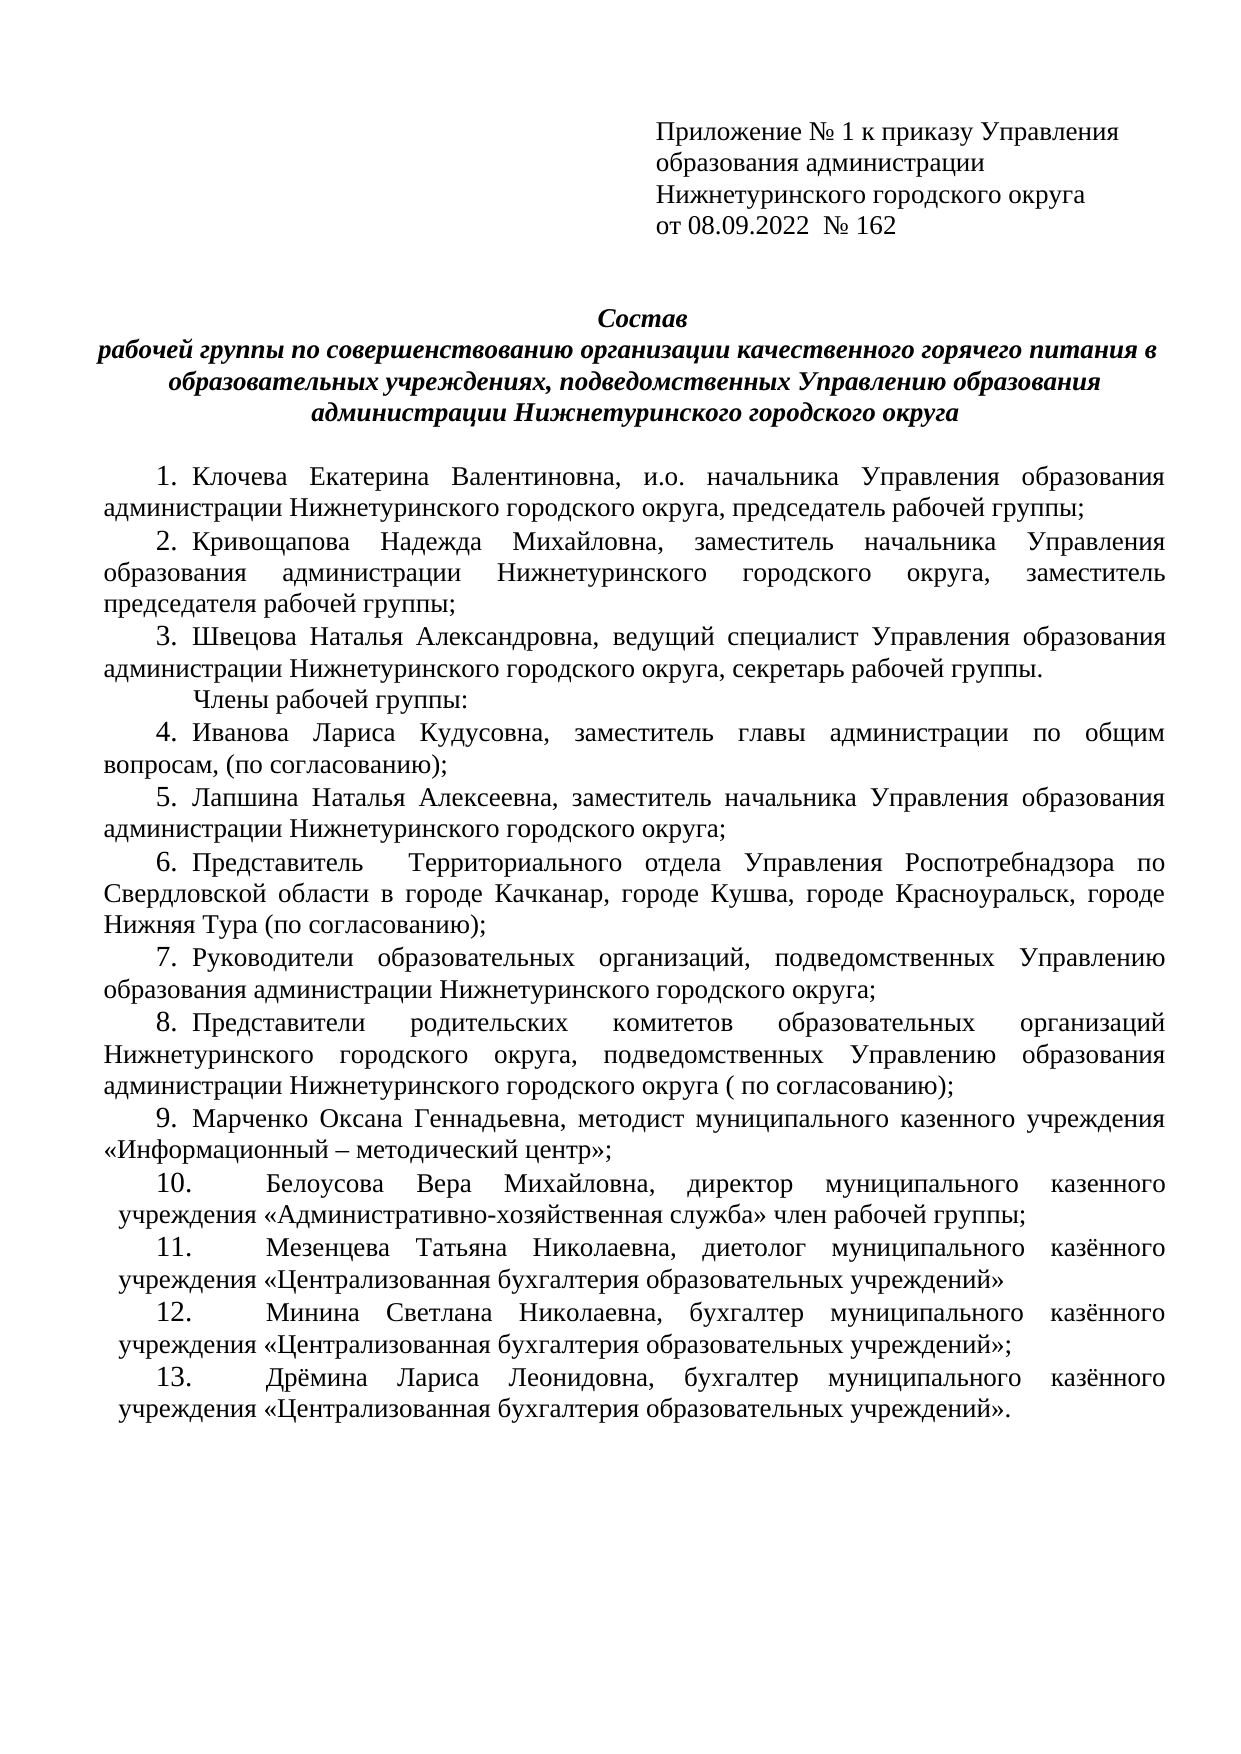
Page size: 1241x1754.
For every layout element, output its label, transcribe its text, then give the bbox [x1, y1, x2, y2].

list Клочева Екатерина Валентиновна, и.о. начальника Управления образования администрации Нижнетуринского городского округа, председатель рабочей группы; [103, 458, 1167, 523]
list Руководители образовательных организаций, подведомственных Управлению образования администрации Нижнетуринского городского округа; [103, 939, 1167, 1004]
list Минина Светлана Николаевна, бухгалтер муниципального казённого учреждения «Централизованная бухгалтерия образовательных учреждений»; [118, 1294, 1167, 1359]
list Лапшина Наталья Алексеевна, заместитель начальника Управления образования администрации Нижнетуринского городского округа; [103, 779, 1167, 844]
list Швецова Наталья Александровна, ведущий специалист Управления образования администрации Нижнетуринского городского округа, секретарь рабочей группы. [103, 618, 1167, 683]
text Члены рабочей группы: [193, 683, 1167, 714]
text рабочей группы по совершенствованию организации качественного горячего питания в образовательных учреждениях, подведомственных Управлению образования администрации Нижнетуринского городского округа [88, 333, 1167, 427]
list Белоусова Вера Михайловна, директор муниципального казенного учреждения «Административно-хозяйственная служба» член рабочей группы; [118, 1165, 1167, 1229]
list Кривощапова Надежда Михайловна, заместитель начальника Управления образования администрации Нижнетуринского городского округа, заместитель председателя рабочей группы; [103, 523, 1167, 618]
text от 08.09.2022 № 162 [656, 209, 1167, 240]
list Мезенцева Татьяна Николаевна, диетолог муниципального казённого учреждения «Централизованная бухгалтерия образовательных учреждений» [118, 1229, 1167, 1294]
list Представитель Территориального отдела Управления Роспотребнадзора по Свердловской области в городе Качканар, городе Кушва, городе Красноуральск, городе Нижняя Тура (по согласованию); [103, 844, 1167, 939]
text Состав [118, 302, 1167, 333]
list Дрёмина Лариса Леонидовна, бухгалтер муниципального казённого учреждения «Централизованная бухгалтерия образовательных учреждений». [118, 1359, 1167, 1423]
text Приложение № 1 к приказу Управления образования администрации Нижнетуринского городского округа [656, 115, 1167, 209]
list Иванова Лариса Кудусовна, заместитель главы администрации по общим вопросам, (по согласованию); [103, 714, 1167, 779]
list Представители родительских комитетов образовательных организаций Нижнетуринского городского округа, подведомственных Управлению образования администрации Нижнетуринского городского округа ( по согласованию); [103, 1004, 1167, 1100]
list Марченко Оксана Геннадьевна, методист муниципального казенного учреждения «Информационный – методический центр»; [103, 1100, 1167, 1165]
